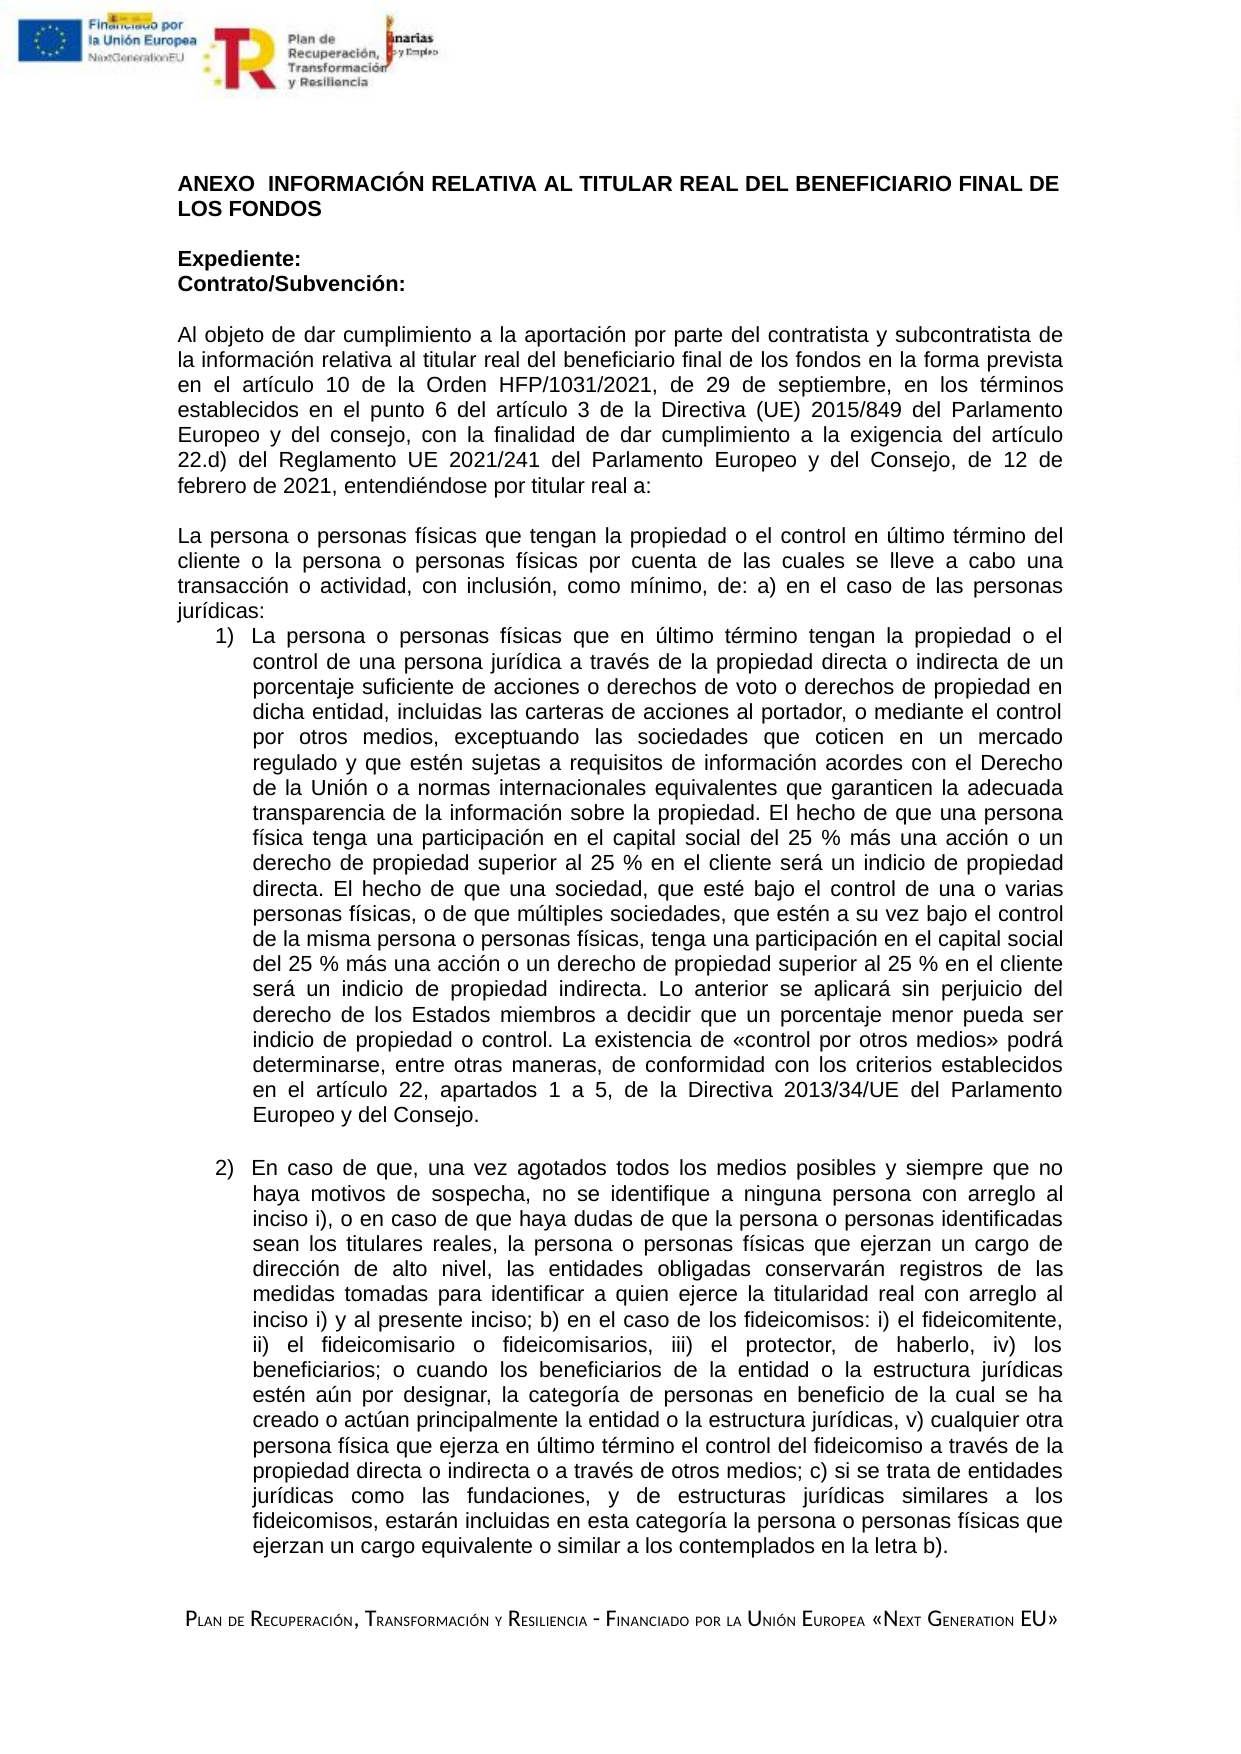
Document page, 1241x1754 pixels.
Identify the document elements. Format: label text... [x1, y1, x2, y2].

text Al objeto de dar cumplimiento a la aportación por parte del contratista y subcontratista de [177, 322, 1088, 347]
text en el artículo 22, apartados 1 a 5, de la Directiva 2013/34/UE del Parlamento [252, 1078, 1088, 1103]
text estén aún por designar, la categoría de personas en beneficio de la cual se ha [252, 1383, 1088, 1408]
text PLAN DE RECUPERACIÓN, TRANSFORMACIÓN Y RESILIENCIA - FINANCIADO POR LA UNIÓN EUROPEA «NEXT GENERATION EU» [185, 1604, 1083, 1632]
text de la Unión o a normas internacionales equivalentes que garanticen la adecuada [252, 776, 1088, 800]
text La persona o personas físicas que tengan la propiedad o el control en último término del [177, 524, 1088, 548]
text indicio de propiedad o control. La existencia de «control por otros medios» podrá [252, 1028, 1088, 1052]
text por otros medios, exceptuando las sociedades que coticen en un mercado [252, 725, 1088, 750]
text 1 [215, 624, 227, 649]
text ) En caso de que, una vez agotados todos los medios posibles y siempre que no [227, 1156, 1088, 1181]
text porcentaje suficiente de acciones o derechos de voto o derechos de propiedad en [252, 675, 1088, 699]
text ) La persona o personas físicas que en último término tengan la propiedad o el [227, 624, 1088, 649]
text persona física que ejerza en último término el control del fideicomiso a través de la [252, 1433, 1088, 1458]
text sean los titulares reales, la persona o personas físicas que ejerzan un cargo de [252, 1232, 1088, 1256]
text control de una persona jurídica a través de la propiedad directa o indirecta de un [252, 649, 1088, 674]
text ANEXO INFORMACIÓN RELATIVA AL TITULAR REAL DEL BENEFICIARIO FINAL DE [177, 172, 1088, 196]
text febrero de 2021, entendiéndose por titular real a: [177, 473, 676, 498]
text 22.d) del Reglamento UE 2021/241 del Parlamento Europeo y del Consejo, de 12 de [177, 448, 1088, 473]
text será un indicio de propiedad indirecta. Lo anterior se aplicará sin perjuicio del [252, 977, 1088, 1002]
text transacción o actividad, con inclusión, como mínimo, de: a) en el caso de las personas [177, 574, 1088, 599]
text creado o actúan principalmente la entidad o la estructura jurídicas, v) cualquier otra [252, 1408, 1088, 1433]
text determinarse, entre otras maneras, de conformidad con los criterios establecidos [252, 1053, 1088, 1077]
text física tenga una participación en el capital social del 25 % más una acción o un [252, 826, 1088, 851]
text directa. El hecho de que una sociedad, que esté bajo el control de una o varias [252, 876, 1088, 901]
text 2 [215, 1156, 227, 1181]
text la información relativa al titular real del beneficiario final de los fondos en la forma prevista [177, 348, 1088, 372]
text ii) el fideicomisario o fideicomisarios, iii) el protector, de haberlo, iv) los [252, 1333, 1088, 1357]
text de la misma persona o personas físicas, tenga una participación en el capital social [252, 927, 1088, 951]
text beneficiarios; o cuando los beneficiarios de la entidad o la estructura jurídicas [252, 1358, 1088, 1382]
text transparencia de la información sobre la propiedad. El hecho de que una persona [252, 801, 1088, 825]
text LOS FONDOS [177, 197, 1088, 221]
text Expediente: [177, 247, 431, 272]
text cliente o la persona o personas físicas por cuenta de las cuales se lleve a cabo una [177, 549, 1088, 573]
text fideicomisos, estarán incluidas en esta categoría la persona o personas físicas que [252, 1509, 1088, 1534]
text establecidos en el punto 6 del artículo 3 de la Directiva (UE) 2015/849 del Parlamento [177, 398, 1088, 423]
text Europeo y del Consejo. [252, 1103, 1088, 1128]
text inciso i) y al presente inciso; b) en el caso de los fideicomisos: i) el fideicomitente, [252, 1307, 1088, 1332]
text derecho de propiedad superior al 25 % en el cliente será un indicio de propiedad [252, 851, 1088, 876]
text Europeo y del consejo, con la finalidad de dar cumplimiento a la exigencia del artículo [177, 423, 1088, 448]
text Contrato/Subvención: [177, 272, 431, 297]
text jurídicas: [177, 599, 1088, 624]
text propiedad directa o indirecta o a través de otros medios; c) si se trata de entidades [252, 1459, 1088, 1483]
text jurídicas como las fundaciones, y de estructuras jurídicas similares a los [252, 1484, 1088, 1508]
text haya motivos de sospecha, no se identifique a ninguna persona con arreglo al [252, 1181, 1088, 1206]
text inciso i), o en caso de que haya dudas de que la persona o personas identificadas [252, 1207, 1088, 1231]
text dicha entidad, incluidas las carteras de acciones al portador, o mediante el control [252, 700, 1088, 724]
text personas físicas, o de que múltiples sociedades, que estén a su vez bajo el control [252, 902, 1088, 926]
text regulado y que estén sujetas a requisitos de información acordes con el Derecho [252, 750, 1088, 775]
text del 25 % más una acción o un derecho de propiedad superior al 25 % en el cliente [252, 952, 1088, 977]
text dirección de alto nivel, las entidades obligadas conservarán registros de las [252, 1257, 1088, 1282]
text derecho de los Estados miembros a decidir que un porcentaje menor pueda ser [252, 1002, 1088, 1027]
text en el artículo 10 de la Orden HFP/1031/2021, de 29 de septiembre, en los términos [177, 373, 1088, 397]
text medidas tomadas para identificar a quien ejerce la titularidad real con arreglo al [252, 1282, 1088, 1307]
text ejerzan un cargo equivalente o similar a los contemplados en la letra b). [252, 1534, 1088, 1559]
